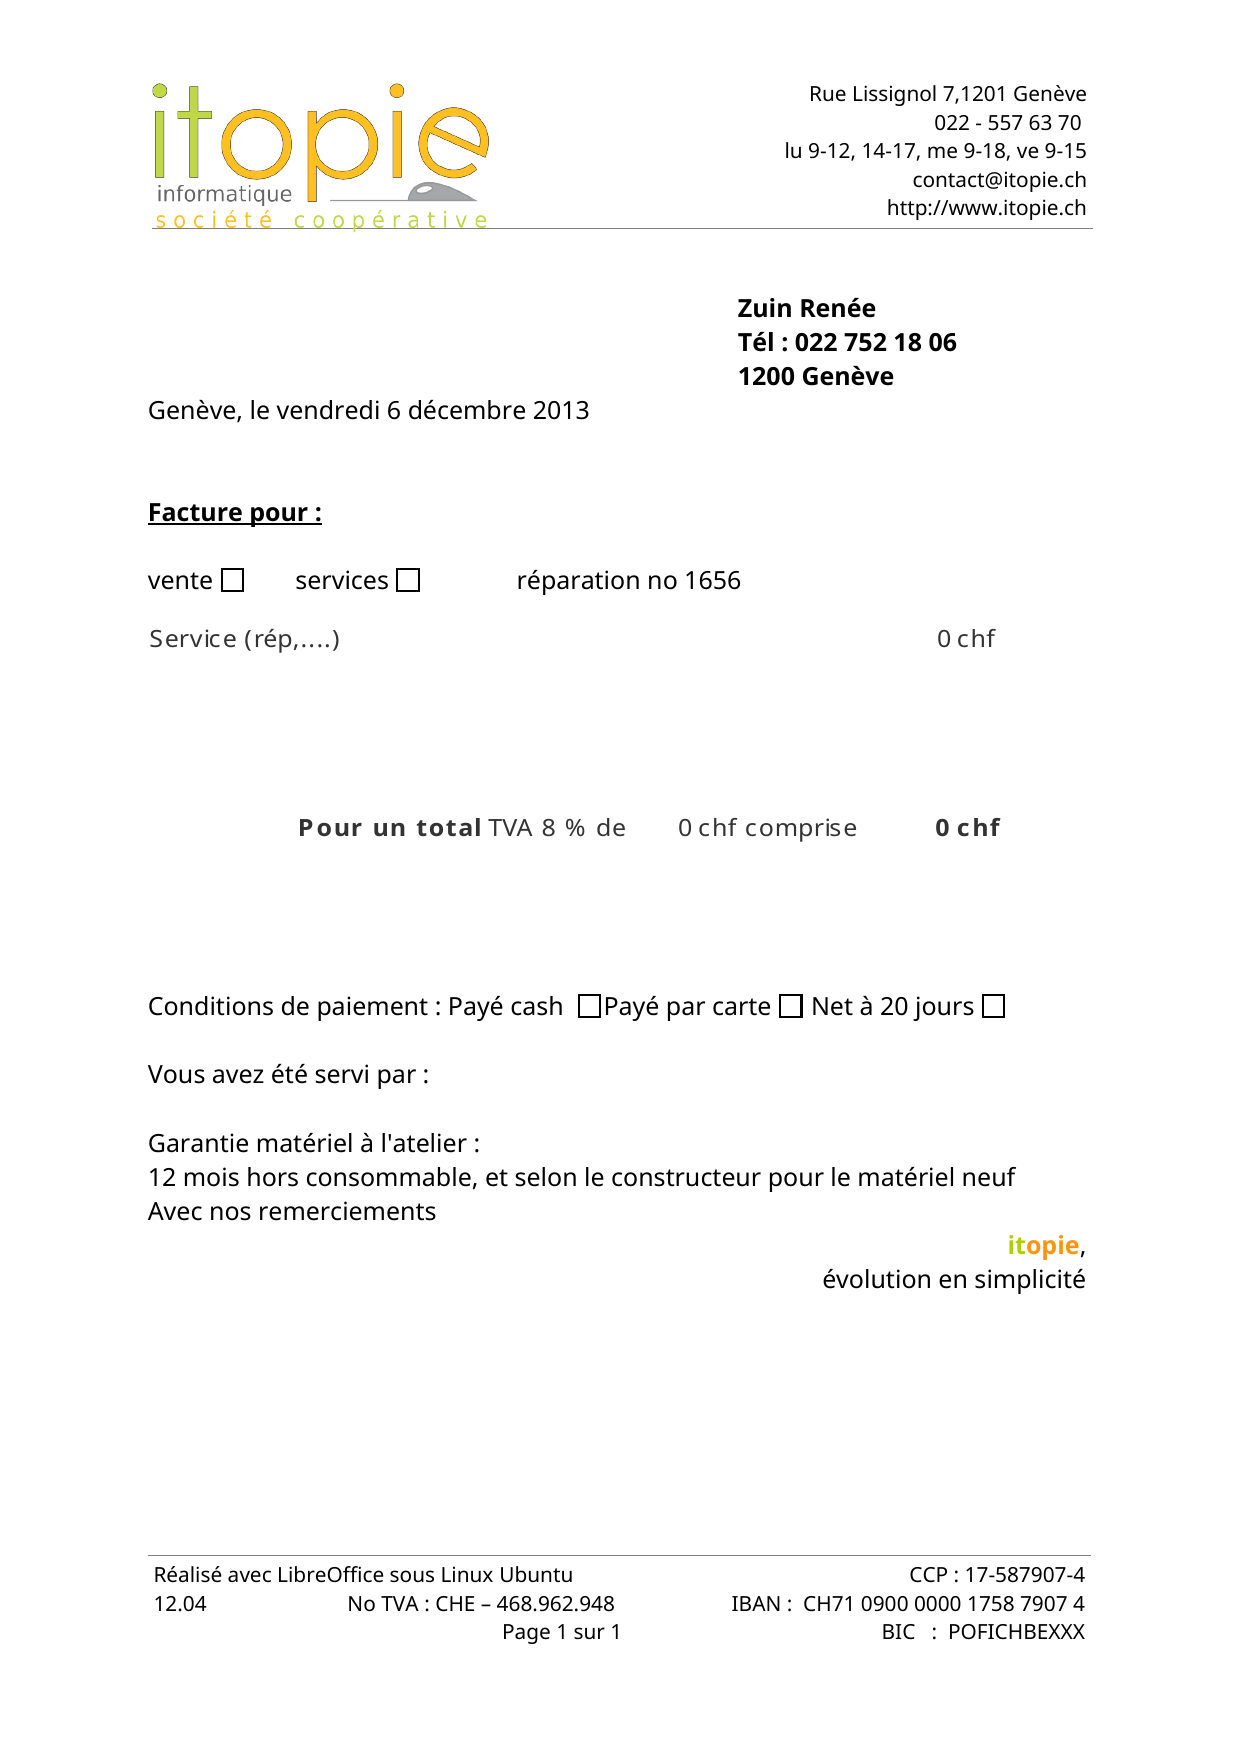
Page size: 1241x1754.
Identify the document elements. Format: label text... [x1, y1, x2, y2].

text Vous avez été servi par : [148, 1057, 1093, 1091]
text Garantie matériel à l'atelier : [148, 1125, 1093, 1159]
text Tél : 022 752 18 06 [148, 324, 1093, 358]
text vente services réparation no 1656 [148, 563, 1093, 597]
picture [138, 72, 500, 244]
text 12 mois hors consommable, et selon le constructeur pour le matériel neuf [148, 1159, 1093, 1193]
text Genève, le vendredi 6 décembre 2013 [148, 392, 1093, 427]
text itopie, [148, 1227, 1093, 1262]
text Avec nos remerciements [148, 1193, 1093, 1227]
text Zuin Renée [148, 290, 1093, 324]
text Conditions de paiement : Payé cash Payé par carte Net à 20 jours [148, 989, 1093, 1023]
text évolution en simplicité [148, 1262, 1093, 1296]
text Facture pour : [148, 495, 1093, 529]
text 1200 Genève [148, 358, 1093, 392]
